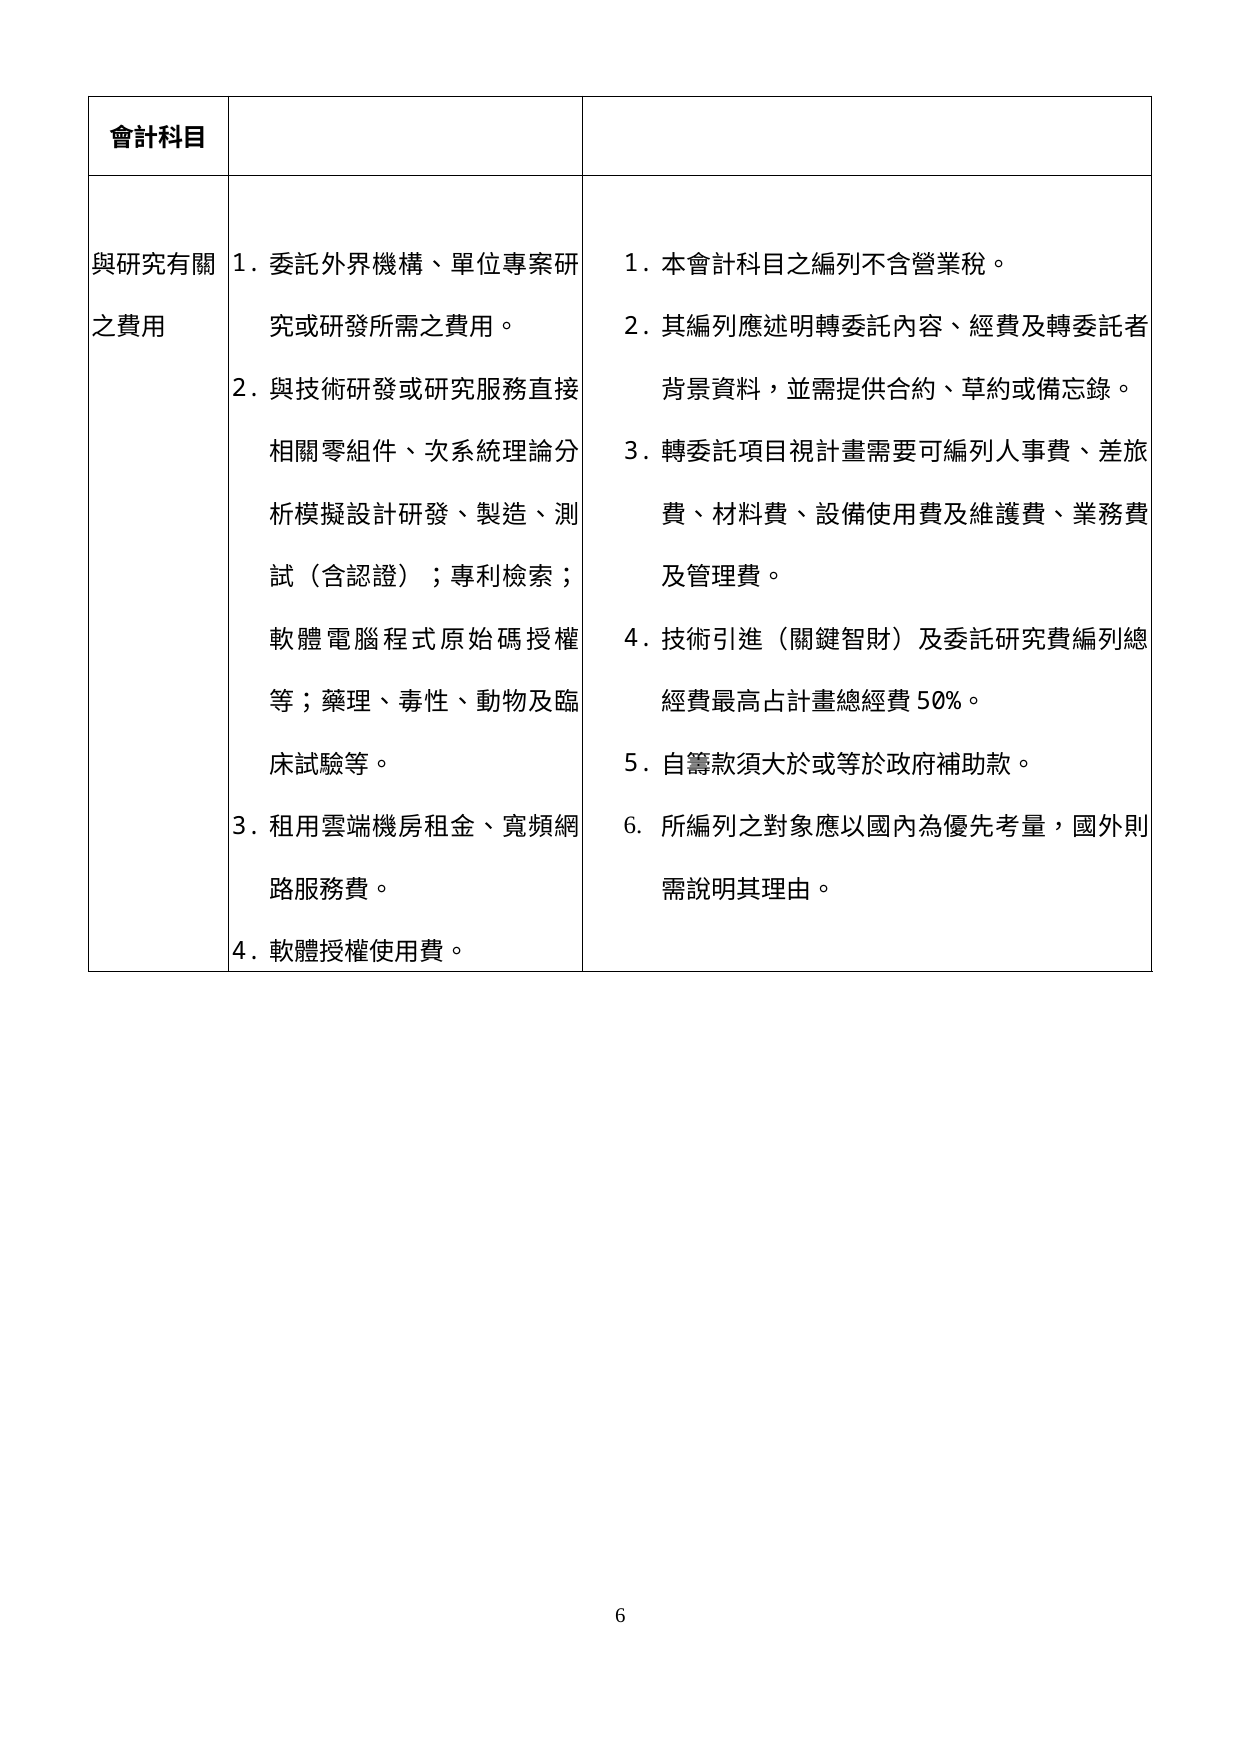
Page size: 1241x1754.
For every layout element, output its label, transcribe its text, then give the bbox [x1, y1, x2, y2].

table_cell 與研究有關之費用 [89, 176, 228, 971]
table_header 會計科目 [89, 97, 228, 175]
table_header [229, 97, 582, 175]
table_header [583, 97, 1151, 175]
table_cell 委託外界機構、單位專案研究或研發所需之費用。 與技術研發或研究服務直接相關零組件、次系統理論分析模擬設計研發、製造、測試（含認證）；專利檢索；軟體電腦程式原始碼授權等；藥理、毒性、動物及臨床試驗等。 租用雲端機房租金、寬頻網路服務費。 軟體授權使用費。 [229, 176, 582, 971]
table_cell 本會計科目之編列不含營業稅。 其編列應述明轉委託內容、經費及轉委託者背景資料，並需提供合約、草約或備忘錄。 轉委託項目視計畫需要可編列人事費、差旅費、材料費、設備使用費及維護費、業務費及管理費。 技術引進（關鍵智財）及委託研究費編列總經費最高占計畫總經費50%。 自籌款須大於或等於政府補助款。 所編列之對象應以國內為優先考量，國外則需說明其理由。 [583, 176, 1151, 971]
